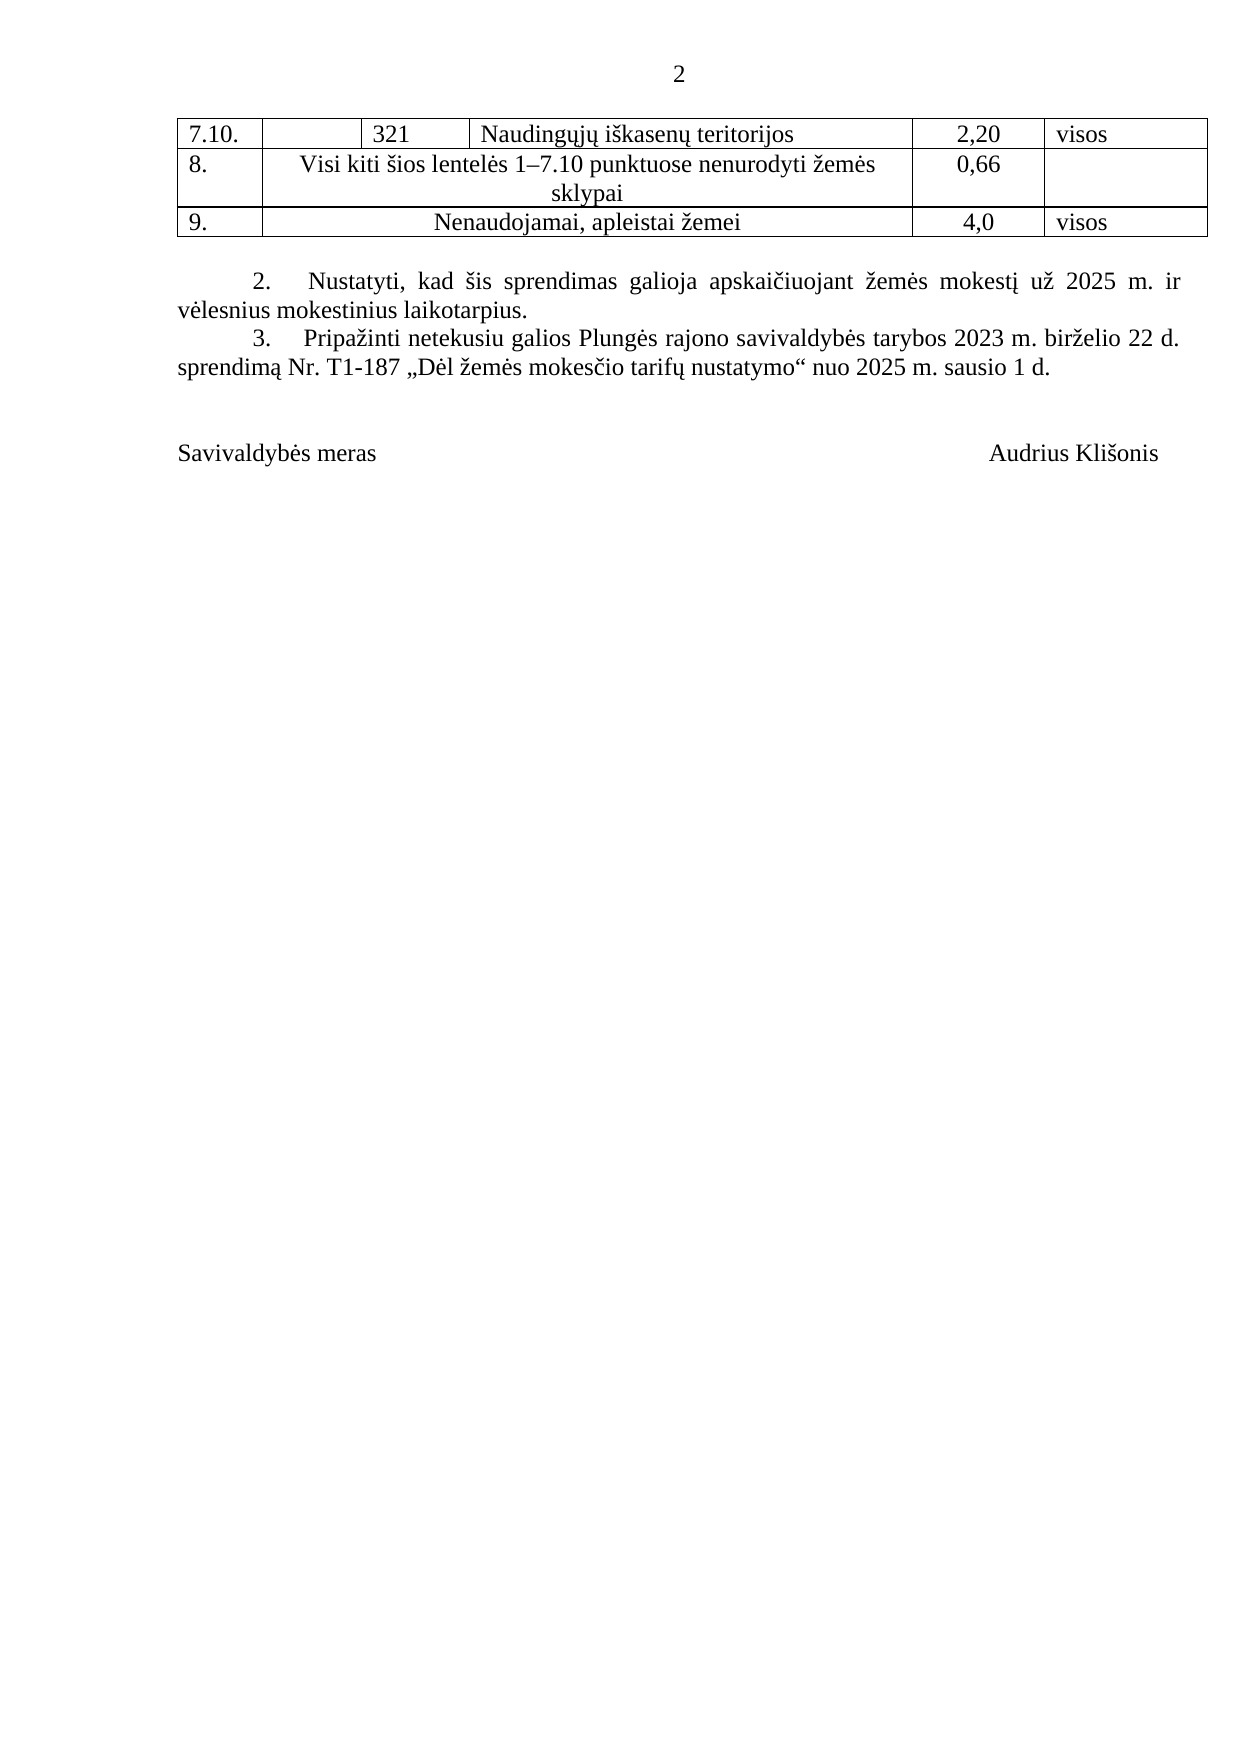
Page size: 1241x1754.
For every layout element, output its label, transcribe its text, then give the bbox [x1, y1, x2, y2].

table_cell Naudingųjų iškasenų teritorijos [470, 119, 912, 148]
table_cell 7.10. [178, 119, 262, 148]
table_cell visos [1045, 208, 1207, 236]
table_cell 9. [178, 208, 262, 236]
table_cell visos [1045, 119, 1207, 148]
text Savivaldybės meras Audrius Klišonis [177, 438, 1181, 467]
table_cell 0,66 [913, 149, 1044, 206]
table_cell [263, 119, 361, 148]
table_cell 2,20 [913, 119, 1044, 148]
table_cell Visi kiti šios lentelės 1–7.10 punktuose nenurodyti žemės sklypai [263, 149, 912, 206]
text 3. Pripažinti netekusiu galios Plungės rajono savivaldybės tarybos 2023 m. birželio 22 d. sprendimą Nr. T1-187 „Dėl žemės mokesčio tarifų nustatymo“ nuo 2025 m. sausio 1 d. [177, 323, 1181, 381]
table_cell 321 [362, 119, 469, 148]
text 2. Nustatyti, kad šis sprendimas galioja apskaičiuojant žemės mokestį už 2025 m. ir vėlesnius mokestinius laikotarpius. [177, 266, 1181, 323]
table_cell [1045, 149, 1207, 206]
table_cell Nenaudojamai, apleistai žemei [263, 208, 912, 236]
table_cell 4,0 [913, 208, 1044, 236]
table_cell 8. [178, 149, 262, 206]
